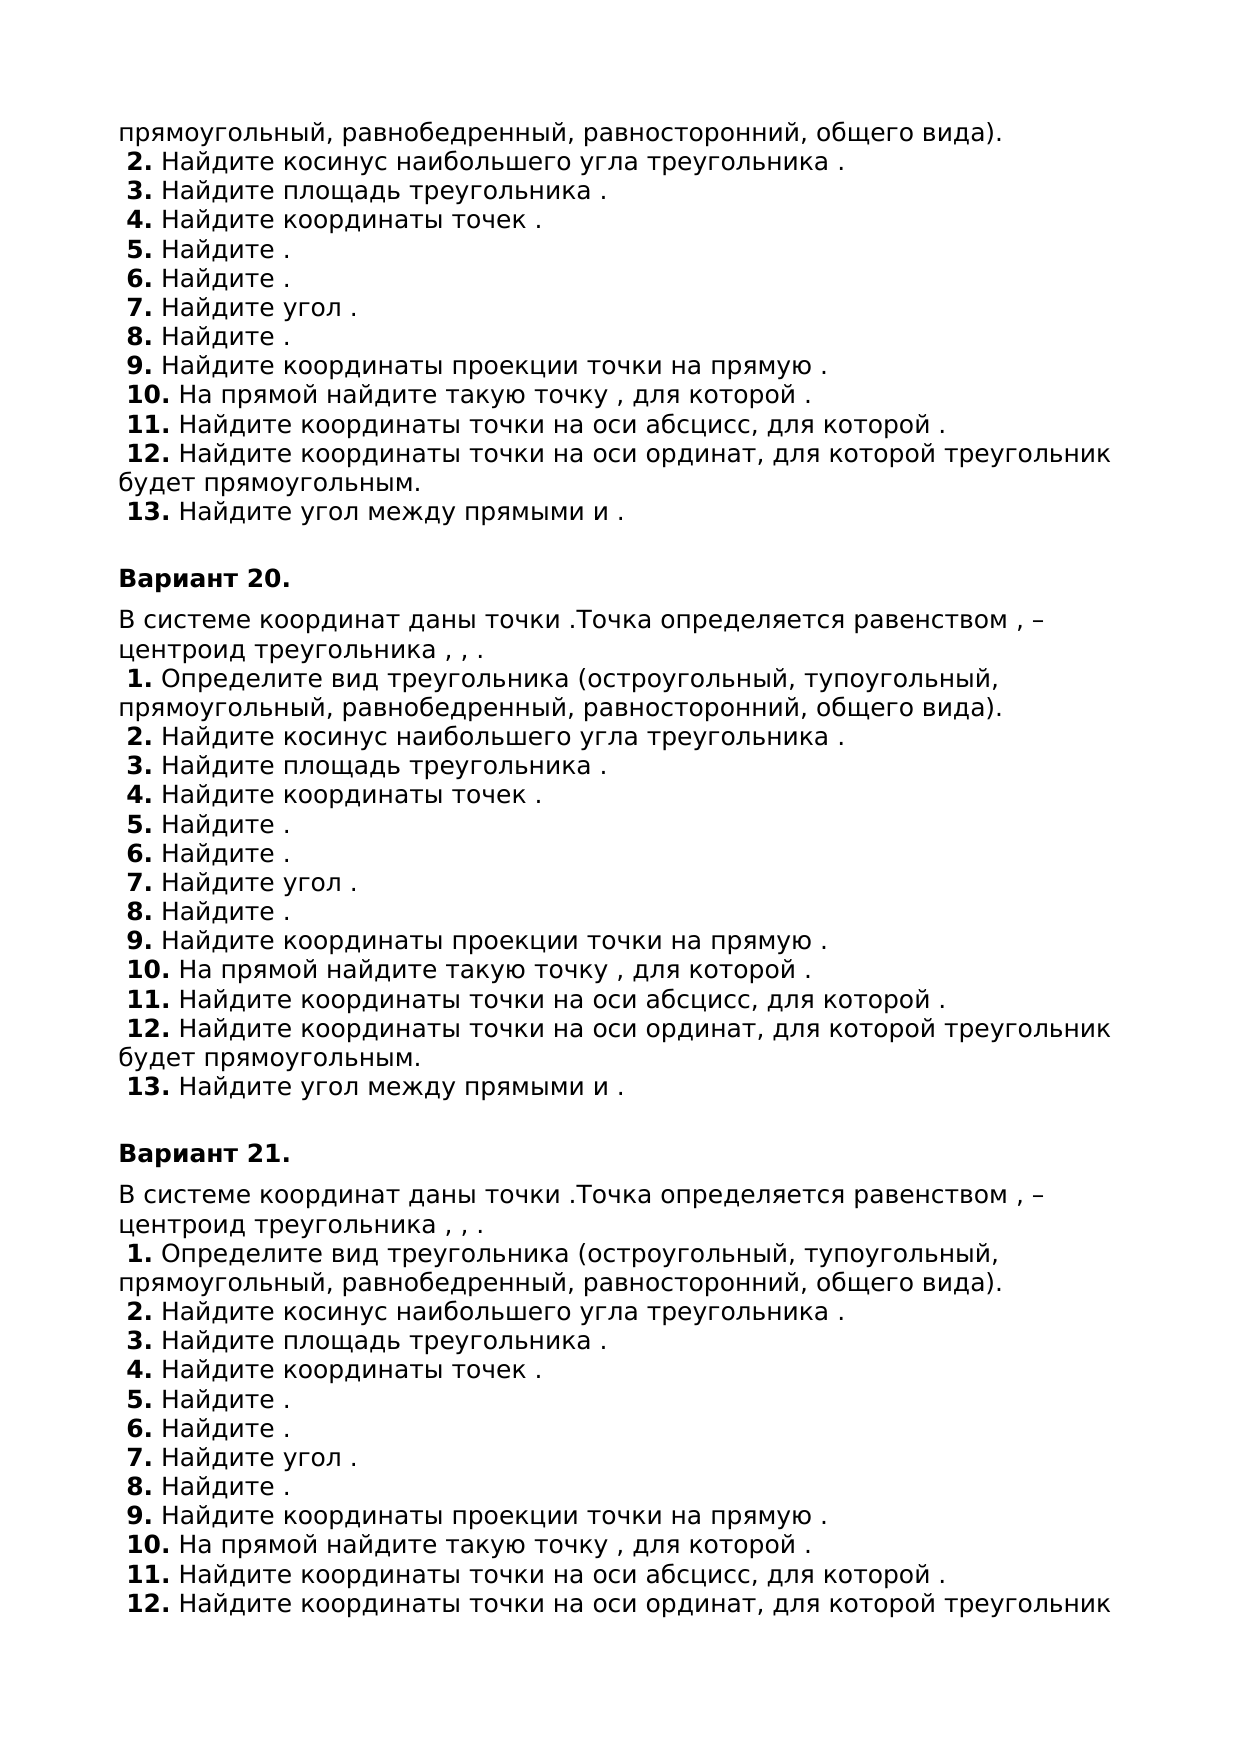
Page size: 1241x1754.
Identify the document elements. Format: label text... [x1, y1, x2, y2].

subtitle Вариант 21. [118, 1139, 1122, 1168]
subtitle Вариант 20. [118, 564, 1122, 593]
text В системе координат даны точки .Точка определяется равенством , – центроид треугольника , , . 1. Определите вид треугольника (остроугольный, тупоугольный, прямоугольный, равнобедренный, равносторонний, общего вида). 2. Найдите косинус наибольшего угла треугольника . 3. Найдите площадь треугольника . 4. Найдите координаты точек . 5. Найдите . 6. Найдите . 7. Найдите угол . 8. Найдите . 9. Найдите координаты проекции точки на прямую . 10. На прямой найдите такую точку , для которой . 11. Найдите координаты точки на оси абсцисс, для которой . 12. Найдите координаты точки на оси ординат, для которой треугольник будет прямоугольным. 13. Найдите угол между прямыми и . [118, 606, 1122, 1101]
text В системе координат даны точки .Точка определяется равенством , – центроид треугольника , , . 1. Определите вид треугольника (остроугольный, тупоугольный, прямоугольный, равнобедренный, равносторонний, общего вида). 2. Найдите косинус наибольшего угла треугольника . 3. Найдите площадь треугольника . 4. Найдите координаты точек . 5. Найдите . 6. Найдите . 7. Найдите угол . 8. Найдите . 9. Найдите координаты проекции точки на прямую . 10. На прямой найдите такую точку , для которой . 11. Найдите координаты точки на оси абсцисс, для которой . 12. Найдите координаты точки на оси ординат, для которой треугольник [118, 1181, 1122, 1618]
text прямоугольный, равнобедренный, равносторонний, общего вида). 2. Найдите косинус наибольшего угла треугольника . 3. Найдите площадь треугольника . 4. Найдите координаты точек . 5. Найдите . 6. Найдите . 7. Найдите угол . 8. Найдите . 9. Найдите координаты проекции точки на прямую . 10. На прямой найдите такую точку , для которой . 11. Найдите координаты точки на оси абсцисс, для которой . 12. Найдите координаты точки на оси ординат, для которой треугольник будет прямоугольным. 13. Найдите угол между прямыми и . [118, 118, 1122, 526]
